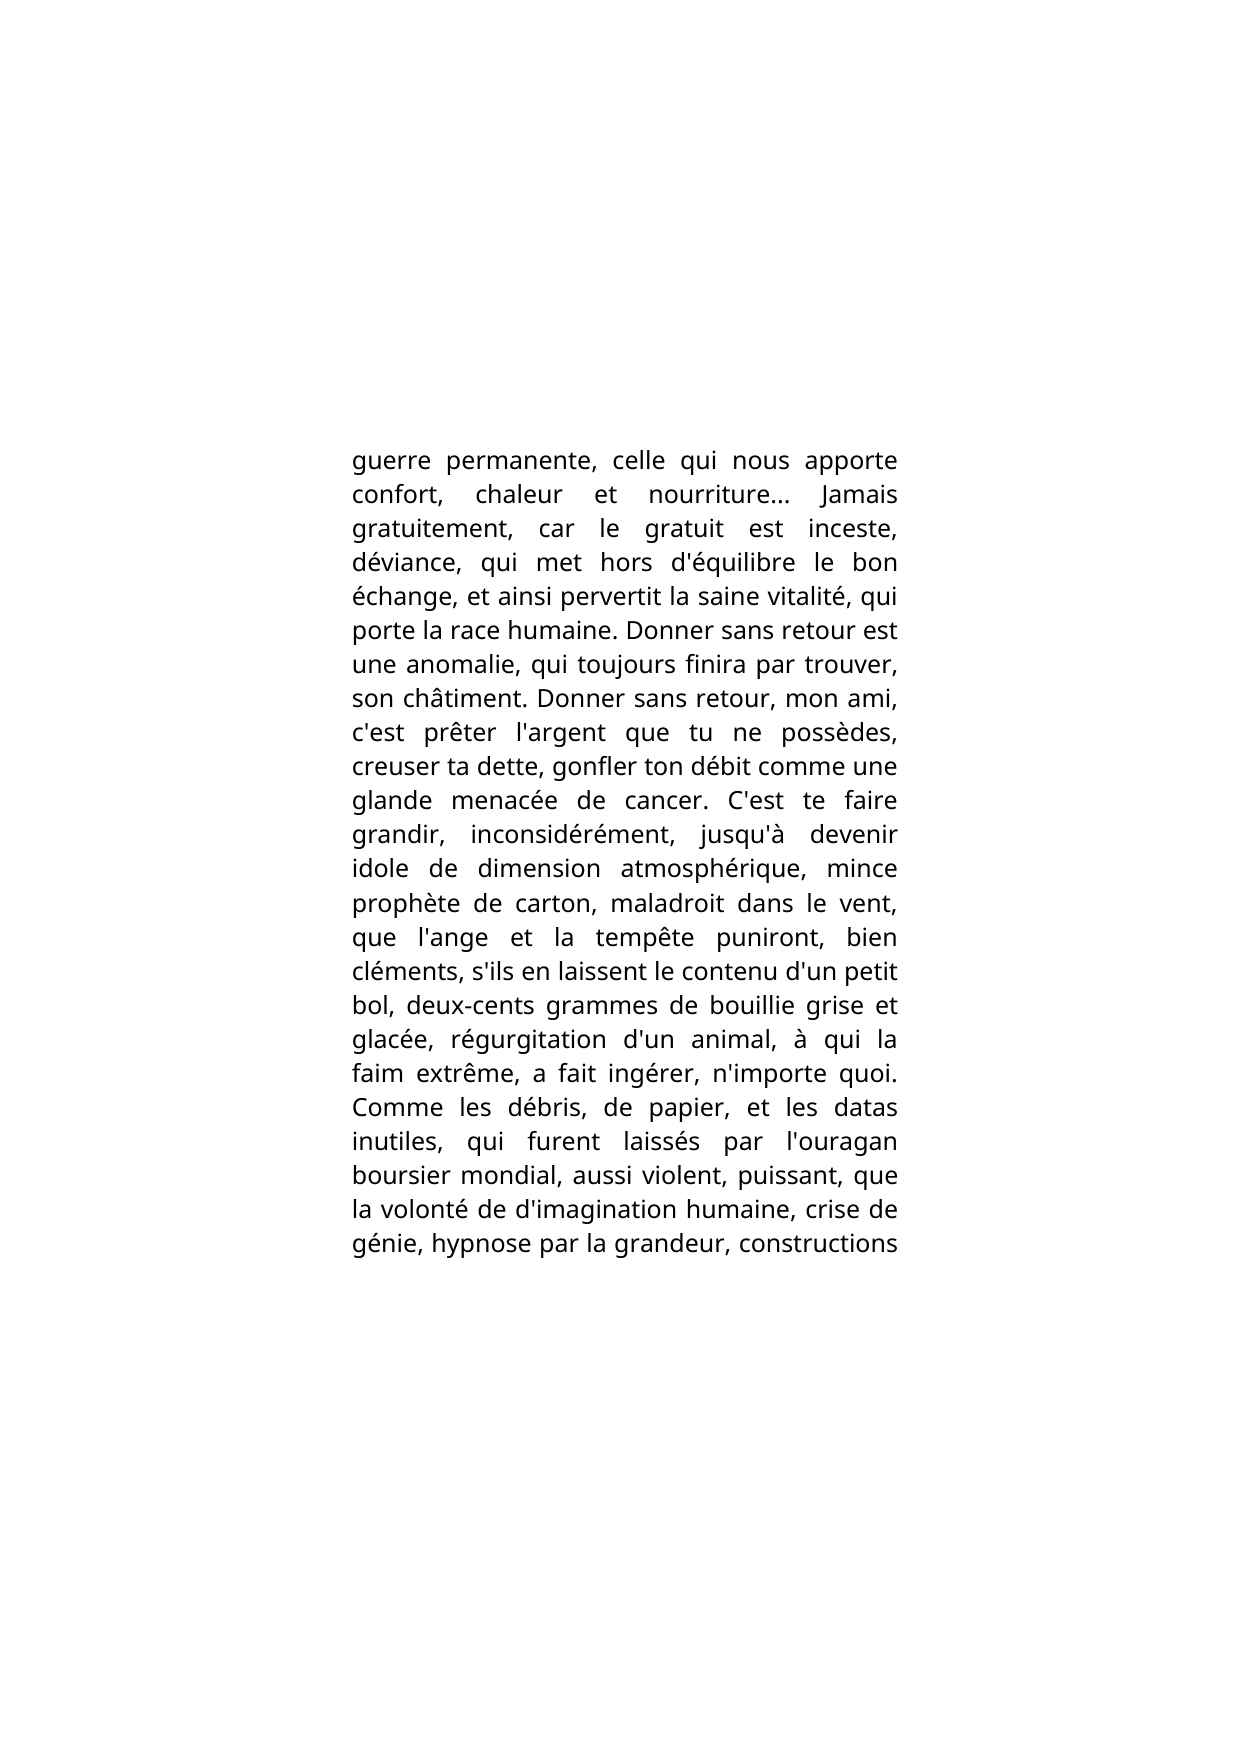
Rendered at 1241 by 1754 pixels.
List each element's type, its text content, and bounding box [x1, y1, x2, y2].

text guerre permanente, celle qui nous apporte confort, chaleur et nourriture... Jamais gratuitement, car le gratuit est inceste, déviance, qui met hors d'équilibre le bon échange, et ainsi pervertit la saine vitalité, qui porte la race humaine. Donner sans retour est une anomalie, qui toujours finira par trouver, son châtiment. Donner sans retour, mon ami, c'est prêter l'argent que tu ne possèdes, creuser ta dette, gonfler ton débit comme une glande menacée de cancer. C'est te faire grandir, inconsidérément, jusqu'à devenir idole de dimension atmosphérique, mince prophète de carton, maladroit dans le vent, que l'ange et la tempête puniront, bien cléments, s'ils en laissent le contenu d'un petit bol, deux-cents grammes de bouillie grise et glacée, régurgitation d'un animal, à qui la faim extrême, a fait ingérer, n'importe quoi. Comme les débris, de papier, et les datas inutiles, qui furent laissés par l'ouragan boursier mondial, aussi violent, puissant, que la volonté de d'imagination humaine, crise de génie, hypnose par la grandeur, constructions [352, 442, 898, 1260]
